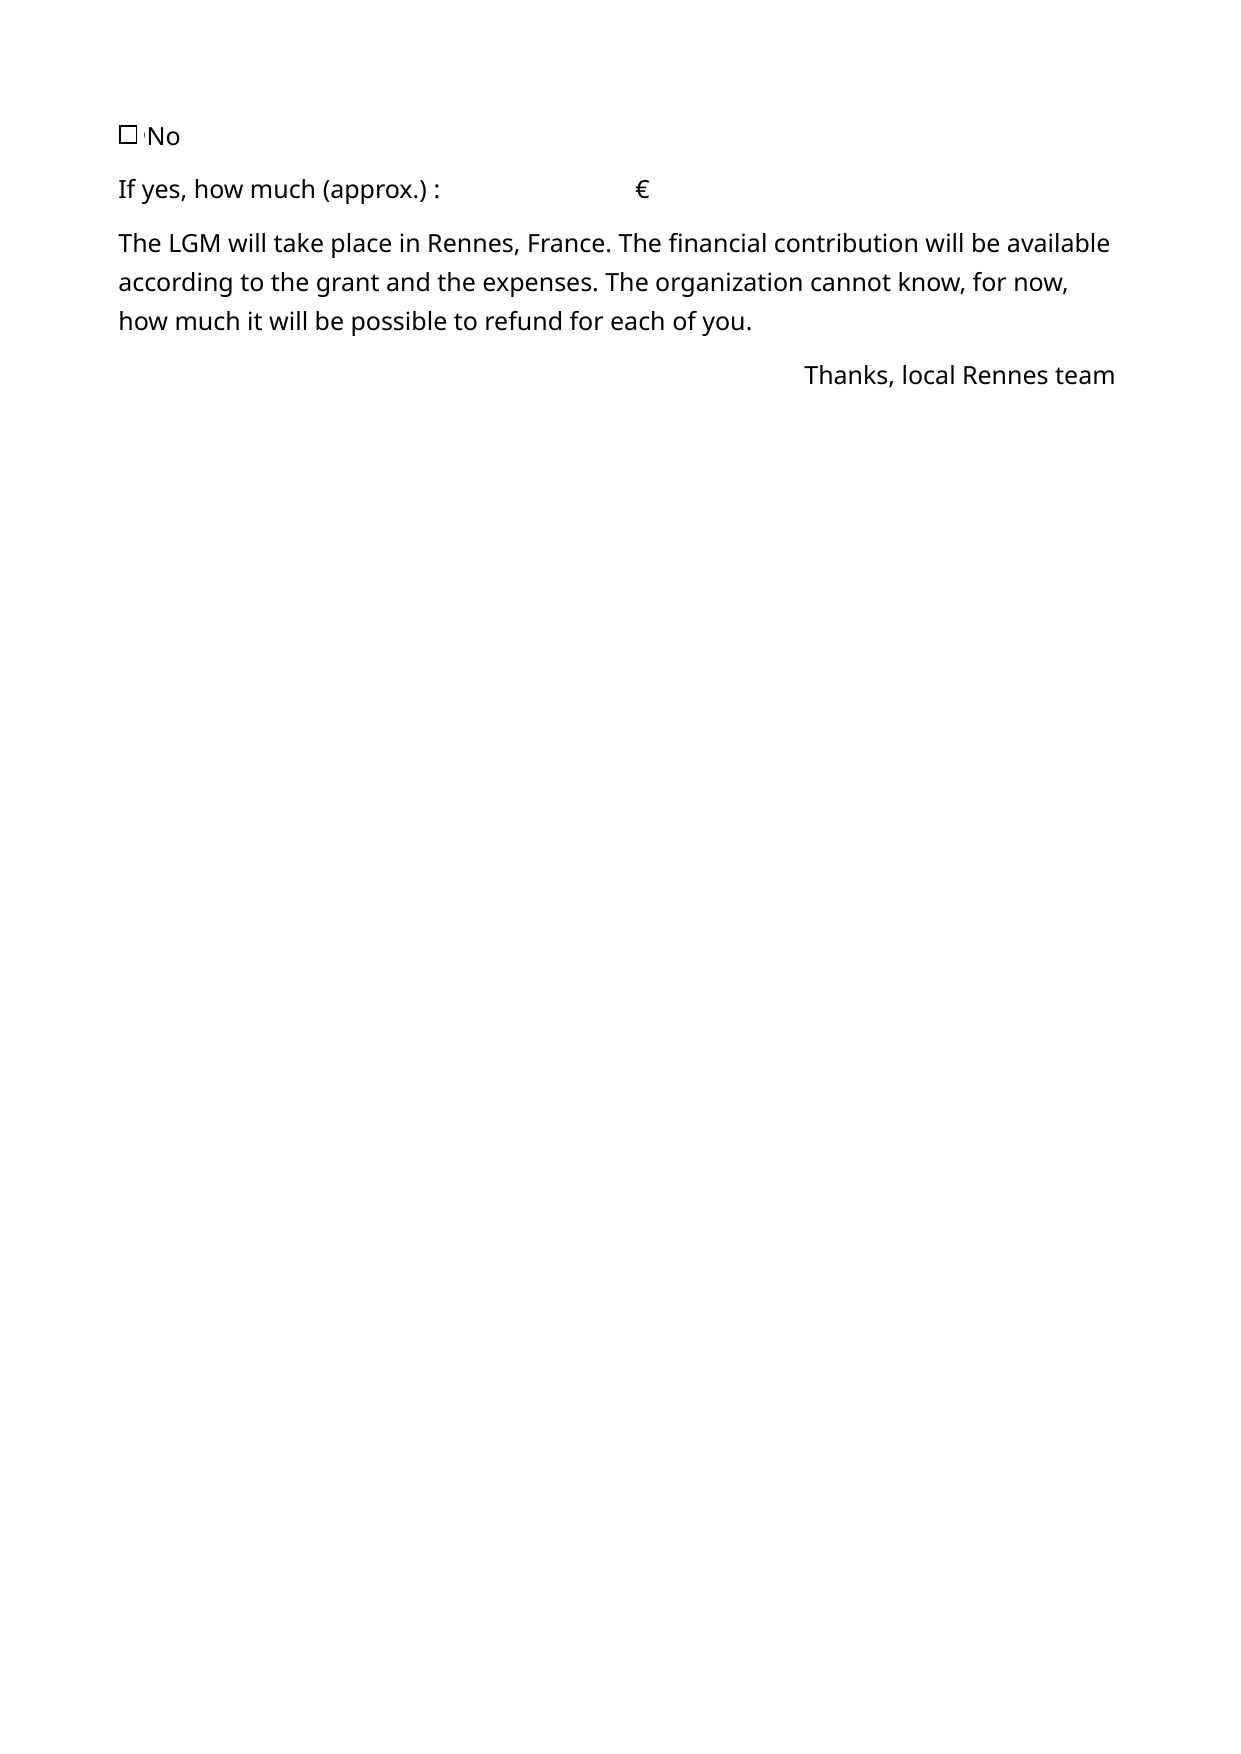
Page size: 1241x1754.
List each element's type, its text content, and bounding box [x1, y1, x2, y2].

text If yes, how much (approx.) : € [118, 172, 1122, 206]
text Thanks, local Rennes team [118, 358, 1122, 392]
text The LGM will take place in Rennes, France. The financial contribution will be available according to the grant and the expenses. The organization cannot know, for now, how much it will be possible to refund for each of you. [118, 226, 1122, 338]
text No [118, 118, 1122, 152]
